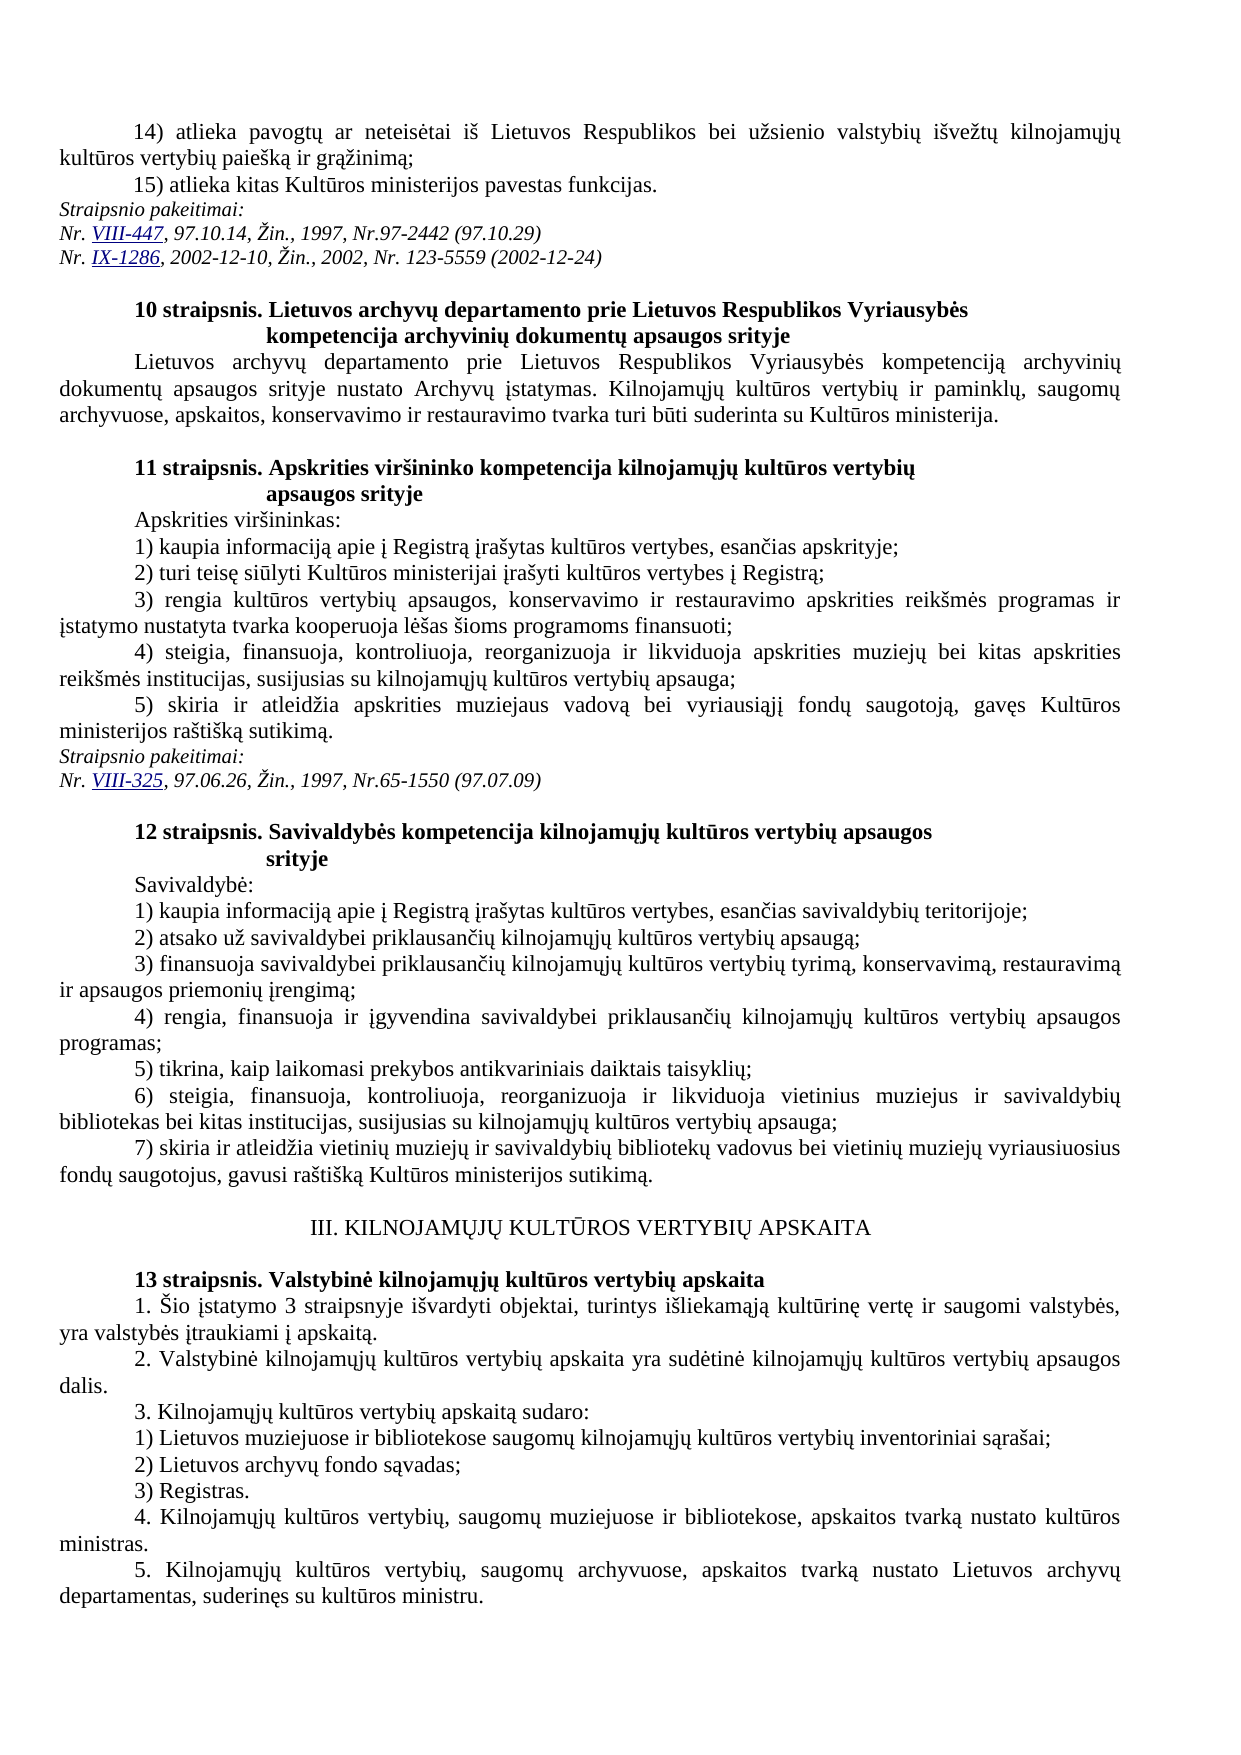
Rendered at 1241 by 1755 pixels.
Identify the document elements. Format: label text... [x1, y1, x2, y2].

text 14) atlieka pavogtų ar neteisėtai iš Lietuvos Respublikos bei užsienio valstybių išvežtų kilnojamųjų kultūros vertybių paiešką ir grąžinimą; [59, 118, 1122, 171]
text Nr. VIII-325, 97.06.26, Žin., 1997, Nr.65-1550 (97.07.09) [59, 768, 1122, 792]
text 2) atsako už savivaldybei priklausančių kilnojamųjų kultūros vertybių apsaugą; [59, 924, 1122, 950]
text 5. Kilnojamųjų kultūros vertybių, saugomų archyvuose, apskaitos tvarką nustato Lietuvos archyvų departamentas, suderinęs su kultūros ministru. [59, 1556, 1122, 1609]
text Straipsnio pakeitimai: [59, 197, 1122, 221]
text 12 straipsnis. Savivaldybės kompetencija kilnojamųjų kultūros vertybių apsaugos [59, 818, 1122, 844]
text 1) kaupia informaciją apie į Registrą įrašytas kultūros vertybes, esančias savivaldybių teritorijoje; [59, 897, 1122, 924]
text 3) finansuoja savivaldybei priklausančių kilnojamųjų kultūros vertybių tyrimą, konservavimą, restauravimą ir apsaugos priemonių įrengimą; [59, 950, 1122, 1003]
text 4) rengia, finansuoja ir įgyvendina savivaldybei priklausančių kilnojamųjų kultūros vertybių apsaugos programas; [59, 1003, 1122, 1055]
text 2) turi teisę siūlyti Kultūros ministerijai įrašyti kultūros vertybes į Registrą; [59, 559, 1122, 586]
text 5) tikrina, kaip laikomasi prekybos antikvariniais daiktais taisyklių; [59, 1055, 1122, 1082]
text III. KILNOJAMŲJŲ KULTŪROS VERTYBIŲ APSKAITA [59, 1213, 1122, 1240]
text 1. Šio įstatymo 3 straipsnyje išvardyti objektai, turintys išliekamąją kultūrinę vertę ir saugomi valstybės, yra valstybės įtraukiami į apskaitą. [59, 1293, 1122, 1345]
text 2) Lietuvos archyvų fondo sąvadas; [59, 1451, 1122, 1477]
text 1) kaupia informaciją apie į Registrą įrašytas kultūros vertybes, esančias apskrityje; [59, 533, 1122, 559]
text 1) Lietuvos muziejuose ir bibliotekose saugomų kilnojamųjų kultūros vertybių inventoriniai sąrašai; [59, 1424, 1122, 1451]
text srityje [59, 844, 1122, 871]
text 13 straipsnis. Valstybinė kilnojamųjų kultūros vertybių apskaita [59, 1266, 1122, 1293]
text 10 straipsnis. Lietuvos archyvų departamento prie Lietuvos Respublikos Vyriausybės [59, 296, 1122, 322]
text 15) atlieka kitas Kultūros ministerijos pavestas funkcijas. [59, 171, 1122, 197]
text 11 straipsnis. Apskrities viršininko kompetencija kilnojamųjų kultūros vertybių [59, 454, 1122, 480]
text kompetencija archyvinių dokumentų apsaugos srityje [59, 322, 1122, 348]
text 2. Valstybinė kilnojamųjų kultūros vertybių apskaita yra sudėtinė kilnojamųjų kultūros vertybių apsaugos dalis. [59, 1345, 1122, 1398]
text Straipsnio pakeitimai: [59, 744, 1122, 768]
text 5) skiria ir atleidžia apskrities muziejaus vadovą bei vyriausiąjį fondų saugotoją, gavęs Kultūros ministerijos raštišką sutikimą. [59, 691, 1122, 744]
text 7) skiria ir atleidžia vietinių muziejų ir savivaldybių bibliotekų vadovus bei vietinių muziejų vyriausiuosius fondų saugotojus, gavusi raštišką Kultūros ministerijos sutikimą. [59, 1134, 1122, 1187]
text 4) steigia, finansuoja, kontroliuoja, reorganizuoja ir likviduoja apskrities muziejų bei kitas apskrities reikšmės institucijas, susijusias su kilnojamųjų kultūros vertybių apsauga; [59, 638, 1122, 691]
text 3. Kilnojamųjų kultūros vertybių apskaitą sudaro: [59, 1398, 1122, 1424]
text apsaugos srityje [59, 480, 1122, 507]
text 6) steigia, finansuoja, kontroliuoja, reorganizuoja ir likviduoja vietinius muziejus ir savivaldybių bibliotekas bei kitas institucijas, susijusias su kilnojamųjų kultūros vertybių apsauga; [59, 1082, 1122, 1134]
text 3) rengia kultūros vertybių apsaugos, konservavimo ir restauravimo apskrities reikšmės programas ir įstatymo nustatyta tvarka kooperuoja lėšas šioms programoms finansuoti; [59, 586, 1122, 638]
text Lietuvos archyvų departamento prie Lietuvos Respublikos Vyriausybės kompetenciją archyvinių dokumentų apsaugos srityje nustato Archyvų įstatymas. Kilnojamųjų kultūros vertybių ir paminklų, saugomų archyvuose, apskaitos, konservavimo ir restauravimo tvarka turi būti suderinta su Kultūros ministerija. [59, 348, 1122, 427]
text Apskrities viršininkas: [59, 507, 1122, 533]
text Savivaldybė: [59, 871, 1122, 897]
text Nr. IX-1286, 2002-12-10, Žin., 2002, Nr. 123-5559 (2002-12-24) [59, 245, 1122, 269]
text 3) Registras. [59, 1477, 1122, 1503]
text Nr. VIII-447, 97.10.14, Žin., 1997, Nr.97-2442 (97.10.29) [59, 221, 1122, 245]
text 4. Kilnojamųjų kultūros vertybių, saugomų muziejuose ir bibliotekose, apskaitos tvarką nustato kultūros ministras. [59, 1503, 1122, 1556]
